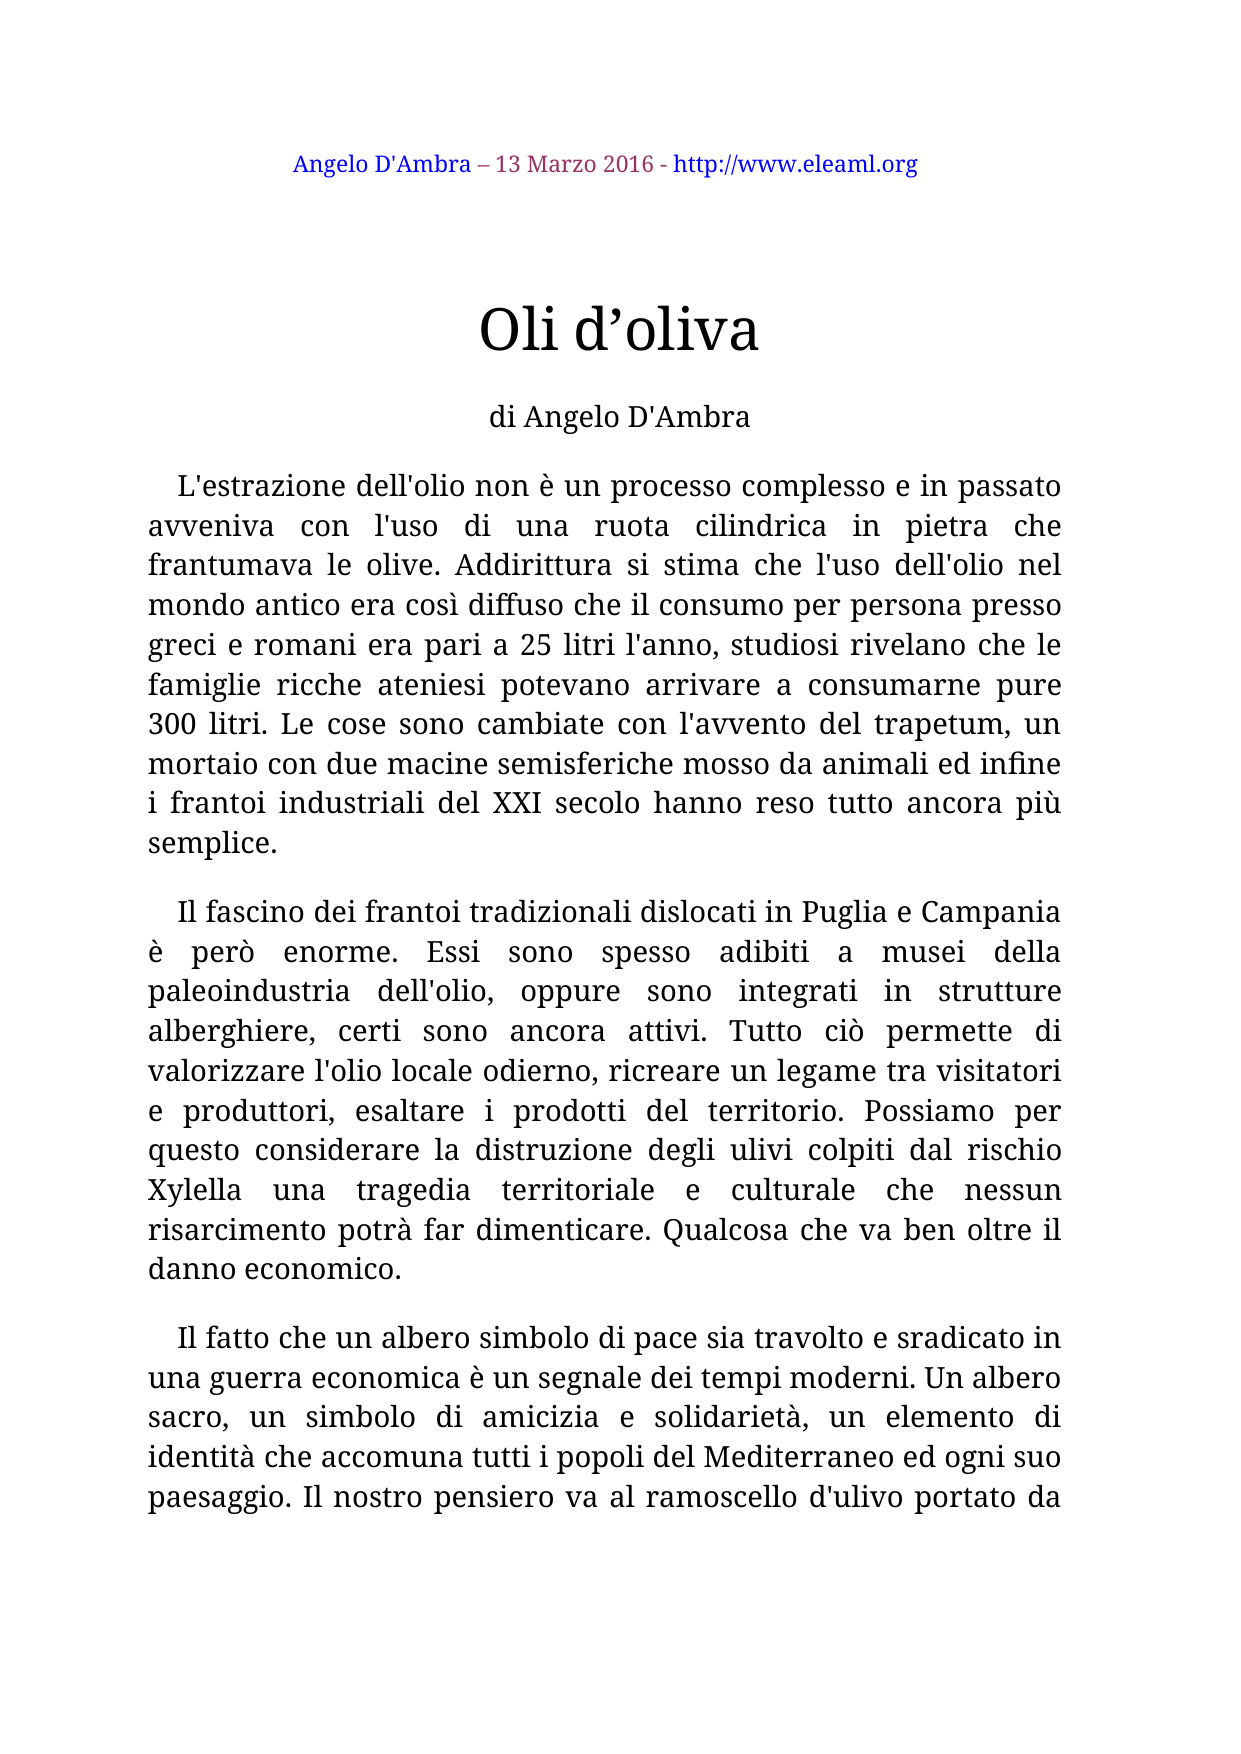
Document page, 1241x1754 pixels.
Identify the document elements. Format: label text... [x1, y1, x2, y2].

text Il fatto che un albero simbolo di pace sia travolto e sradicato in una guerra economica è un segnale dei tempi moderni. Un albero sacro, un simbolo di amicizia e solidarietà, un elemento di identità che accomuna tutti i popoli del Mediterraneo ed ogni suo paesaggio. Il nostro pensiero va al ramoscello d'ulivo portato da [148, 1317, 1063, 1516]
text L'estrazione dell'olio non è un processo complesso e in passato avveniva con l'uso di una ruota cilindrica in pietra che frantumava le olive. Addirittura si stima che l'uso dell'olio nel mondo antico era così diffuso che il consumo per persona presso greci e romani era pari a 25 litri l'anno, studiosi rivelano che le famiglie ricche ateniesi potevano arrivare a consumarne pure 300 litri. Le cose sono cambiate con l'avvento del trapetum, un mortaio con due macine semisferiche mosso da animali ed infine i frantoi industriali del XXI secolo hanno reso tutto ancora più semplice. [148, 465, 1063, 862]
text Il fascino dei frantoi tradizionali dislocati in Puglia e Campania è però enorme. Essi sono spesso adibiti a musei della paleoindustria dell'olio, oppure sono integrati in strutture alberghiere, certi sono ancora attivi. Tutto ciò permette di valorizzare l'olio locale odierno, ricreare un legame tra visitatori e produttori, esaltare i prodotti del territorio. Possiamo per questo considerare la distruzione degli ulivi colpiti dal rischio Xylella una tragedia territoriale e culturale che nessun risarcimento potrà far dimenticare. Qualcosa che va ben oltre il danno economico. [148, 891, 1063, 1288]
text di Angelo D'Ambra [148, 396, 1063, 436]
text Oli d’oliva [148, 288, 1063, 367]
